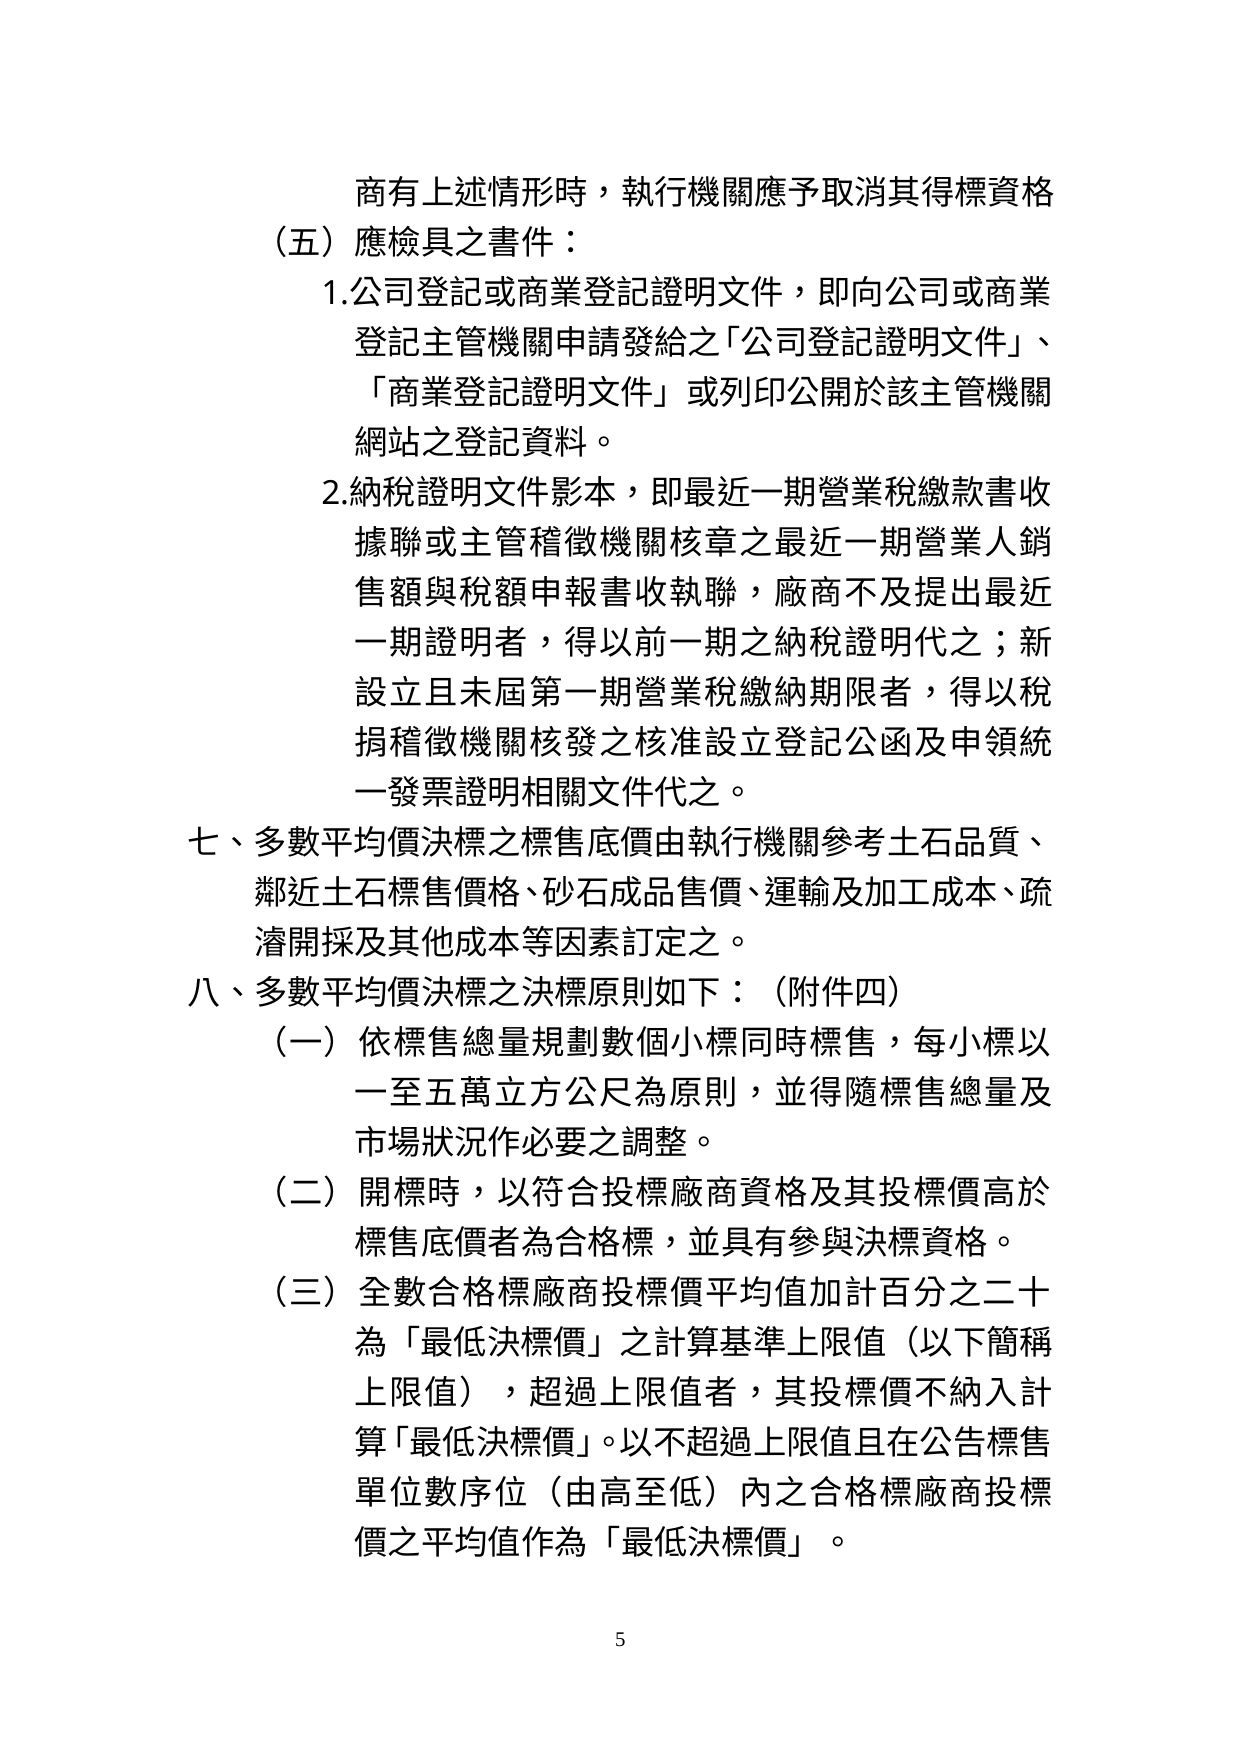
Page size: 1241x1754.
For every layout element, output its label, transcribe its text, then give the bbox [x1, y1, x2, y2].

text 七、多數平均價決標之標售底價由執行機關參考土石品質、鄰近土石標售價格、砂石成品售價、運輸及加工成本、疏濬開採及其他成本等因素訂定之。 [187, 814, 1053, 964]
text （五）應檢具之書件： [254, 214, 1053, 264]
text （一）依標售總量規劃數個小標同時標售，每小標以一至五萬立方公尺為原則，並得隨標售總量及市場狀況作必要之調整。 [254, 1014, 1053, 1164]
text 2.納稅證明文件影本，即最近一期營業稅繳款書收據聯或主管稽徵機關核章之最近一期營業人銷售額與稅額申報書收執聯，廠商不及提出最近一期證明者，得以前一期之納稅證明代之；新設立且未屆第一期營業稅繳納期限者，得以稅捐稽徵機關核發之核准設立登記公函及申領統一發票證明相關文件代之。 [321, 464, 1053, 814]
text 八、多數平均價決標之決標原則如下：（附件四） [187, 964, 1053, 1014]
text （三）全數合格標廠商投標價平均值加計百分之二十為「最低決標價」之計算基準上限值（以下簡稱上限值），超過上限值者，其投標價不納入計算「最低決標價」。以不超過上限值且在公告標售單位數序位（由高至低）內之合格標廠商投標價之平均值作為「最低決標價」。 [254, 1264, 1053, 1564]
text （四）為符合採售分離原則，土石標售得標廠商與該疏濬工程得標廠商不得為同一家公司、行號或同一代表人、負責人，如經發現土石標售之得標廠商有上述情形時，執行機關應予取消其得標資格。 [254, 164, 1053, 214]
text 1.公司登記或商業登記證明文件，即向公司或商業登記主管機關申請發給之「公司登記證明文件」、「商業登記證明文件」或列印公開於該主管機關網站之登記資料。 [321, 264, 1053, 464]
text （二）開標時，以符合投標廠商資格及其投標價高於標售底價者為合格標，並具有參與決標資格。 [254, 1164, 1053, 1264]
